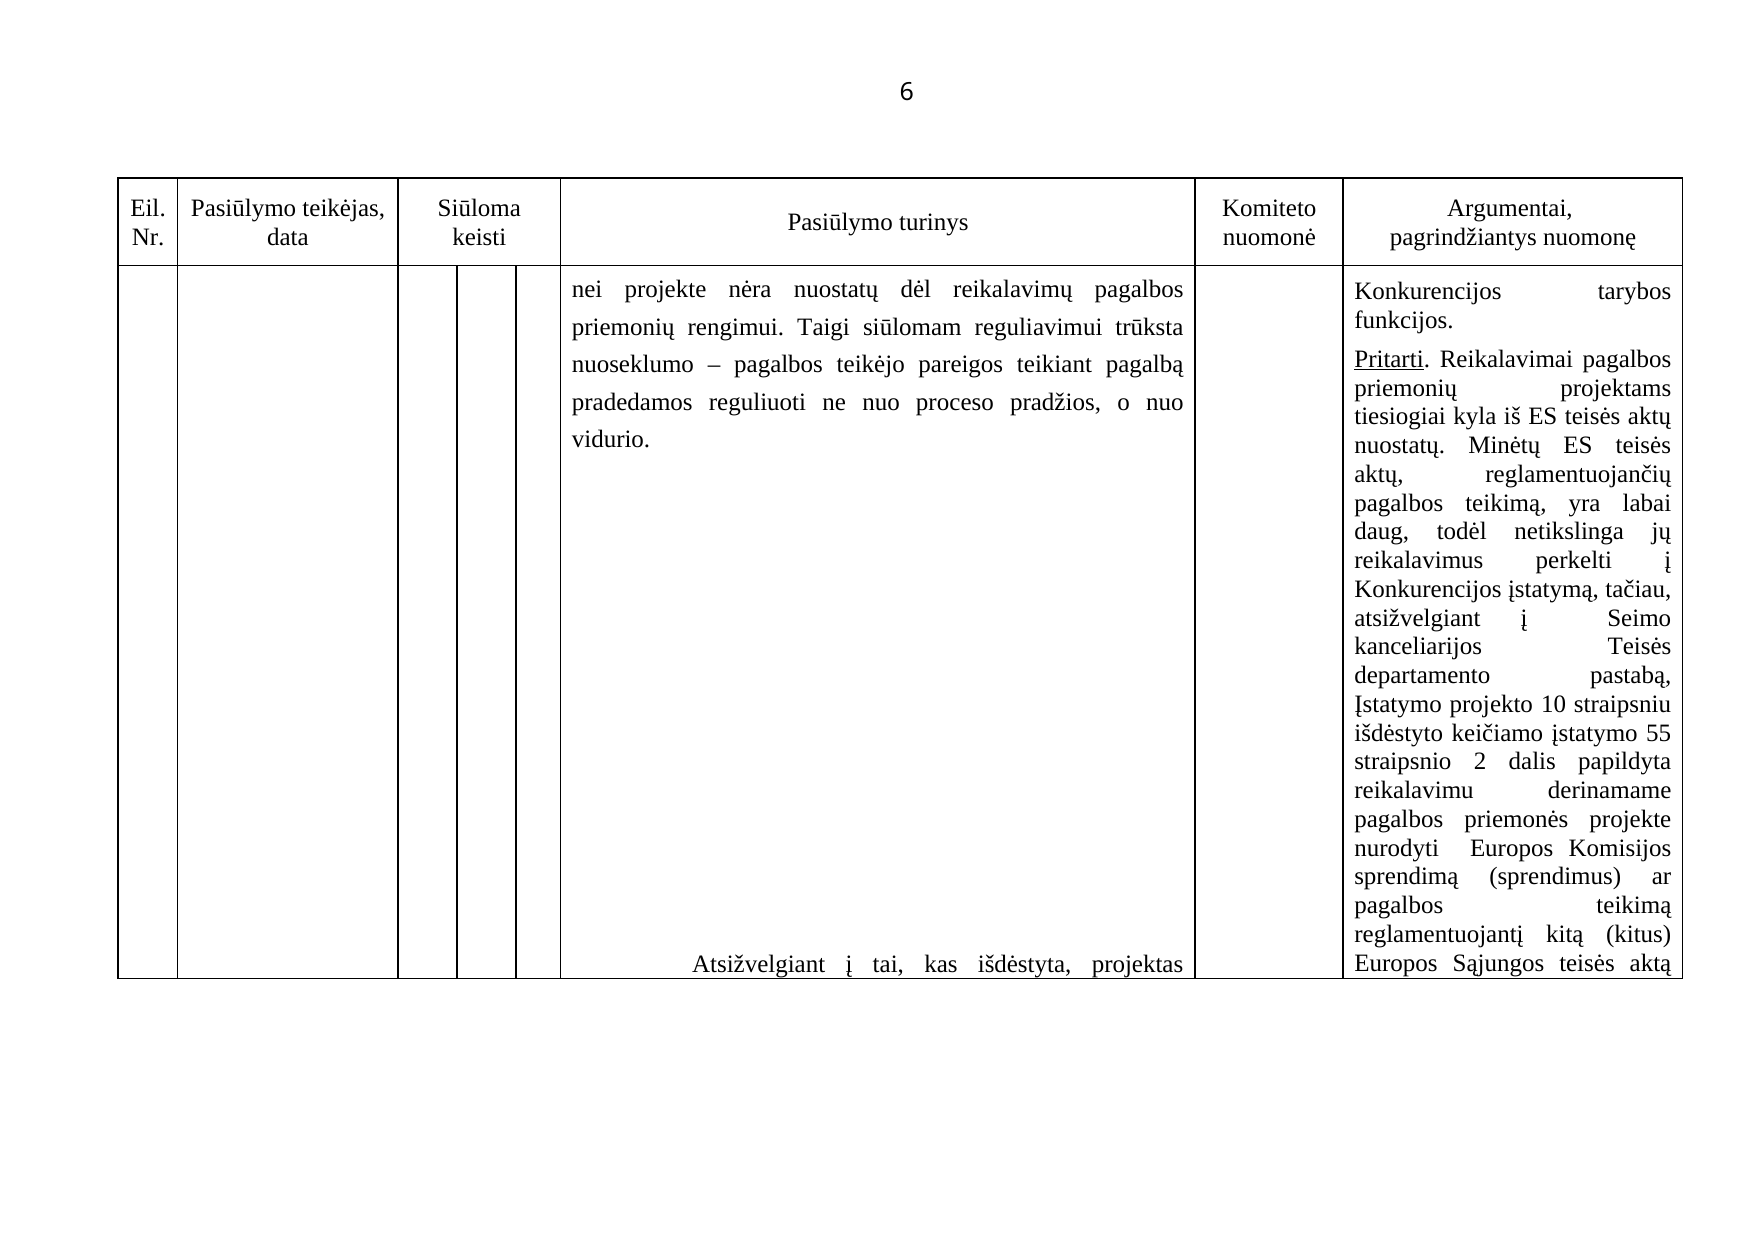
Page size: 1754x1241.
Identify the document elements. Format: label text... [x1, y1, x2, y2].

table_cell [178, 266, 397, 978]
table_header Siūloma keisti [399, 179, 560, 265]
table_header Argumentai, pagrindžiantys nuomonę [1344, 179, 1682, 265]
table_cell [1196, 266, 1342, 978]
table_cell Pritarti. Įstatymo projekto 1 straipsnis, kuriame dėstomi Konkurencijos įstatymo 3 straipsnio pakeitimai, papildytas 14 dalimi, apibrėžiančia „Pagalbos teikėjo“ sąvoką: „14. Pagalbos teikėjas - valstybės valdymo ar savivaldybės institucija arba kitas juridinis asmuo, teikiantis valstybės pagalbą arba nereikšmingą (de minimis) pagalbą.“ Pritarti. Pagalbos priemonių projektų derinimas ir pagalbos priemonių projektų ekspertizės atlikimas – dvi to paties proceso dalys. Pagalbos teikėjai Konkurencijos tarybai teikia derinti pagalbos priemonių projektus ekspertizei atlikti. Konkurencijos įstatymo pakeitimo projektas patikslintas pagal pateiktą pastabą – siekiant aiškumo, Įstatymo projekto nuostatos dėl pagalbos priemonių projektų derinimo perkeltos prie nuostatų dėl pagalbos priemonių projektų ekspertizės atlikimo ir atitinkamai patikslinta Įstatymo projekto 10 straipsniu išdėstyto keičiamo įstatymo 55 straipsnio 2 dalis, o Įstatymo projekto 11 straipsnyje išdėstytame Konkurencijos įstatymo 551 straipsnyje išbraukiama šio straipsnio pirmoji dalis (jos nuostatos perkeltos į 55 straipsnio 2 dalį). Nepritarti. Galiojančio Konkurencijos įstatymo 41 straipsnio nuostatos nėra tiesiogiai susijusios su pagalbos teikėjų pareiga derinti pagalbos priemonių projektus, kaip nėra susijusios ir su pagalbos priemonių ekspertizės atlikimu. Pagalbos priemonių projektų ekspertizę atlieka Konkurencijos taryba. Ekspertizės metu vertinama pagalbos priemonės projekto atitiktis Europos Sąjungos pagalbos taisyklėms. Tuo tarpu teisinio reguliavimo poveikio konkurencijai vertinimą atlieka pats projekto rengėjas, šis vertinimas yra susijęs su sąžiningos konkurencijos laisvės užtikrinimu, tačiau ne su atitiktimi Europos Sąjungos pagalbos taisyklėms. Pagalbos teikėjas, derindamas su Konkurencijos taryba pagalbos priemonės projektą, kartu su minėtu projektu gali pateikti ir atliktą poveikio konkurencijai vertinimą. Pažymėtina, kad Konkurencijos įstatymo 41 straipsnio nuostatos yra susijusios su Konkurencijos įstatymo 18 straipsnyje nustatytų Konkurencijos tarybos funkcijų ir įgaliojimų įgyvendinimu, tačiau ne su Konkurencijos įstatymo 55 straipsnyje nustatytomis funkcijomis dėl valstybės pagalbos. Konkurencijos taryba vertina teisės akto projekto įtaką konkurencijai taikydama Konkurencijos įstatymo 18 straipsnio 1 d. 7 p, kuris numato, kad Konkurencijos taryba pagal kompetenciją atlieka įstatymų ir kitų teisės aktų projektų ekspertizę, teikia Seimui ir Vyriausybei išvadas dėl šių aktų poveikio konkurencijai. Taigi ekspertizė dėl valstybės pagalbos ir ekspertizė dėl poveikio konkurencijai yra dvi skirtingos ir atskirai reglamentuojamos Konkurencijos tarybos funkcijos. Pritarti. Reikalavimai pagalbos priemonių projektams tiesiogiai kyla iš ES teisės aktų nuostatų. Minėtų ES teisės aktų, reglamentuojančių pagalbos teikimą, yra labai daug, todėl netikslinga jų reikalavimus perkelti į Konkurencijos įstatymą, tačiau, atsižvelgiant į Seimo kanceliarijos Teisės departamento pastabą, Įstatymo projekto 10 straipsniu išdėstyto keičiamo įstatymo 55 straipsnio 2 dalis papildyta reikalavimu derinamame pagalbos priemonės projekte nurodyti Europos Komisijos sprendimą (sprendimus) ar pagalbos teikimą reglamentuojantį kitą (kitus) Europos Sąjungos teisės aktą (aktus), kuris (kurie) yra derinamo pagalbos priemonės projekto teisinis pagrindas ir kuris (kurie) nustato reikalavimus derinamai pagalbos priemonei. Pritarti. Įstatymo projektas patikslintas pagal siūlymus. „Pagalbos teikėjo“ sąvoka pateikiama keičiamo įstatymo 3 straipsnyje, pakeistas Įstatymo projekto 11 straipsnyje išdėstyto Konkurencijos įstatymo 551 straipsnio pavadinimas (pavadinimas „Pagalbos teikėjų pareigos“ pakeistas į „Neteisėtos ir nesuderinamos pagalbos grąžinimas (išieškojimas ne ginčo tvarka)“), o pagalbos teikėjo pareiga derinti pagalbos priemonių projektus su Konkurencijos taryba nustatyta keičiamo įstatymo 55 straipsnio 2 dalyje. [1344, 266, 1682, 978]
table_cell [517, 266, 560, 978]
table_header Eil. Nr. [119, 179, 177, 265]
table_cell [119, 266, 177, 978]
table_cell [458, 266, 515, 978]
table_header Komiteto nuomonė [1196, 179, 1342, 265]
table_header Pasiūlymo teikėjas, data [178, 179, 397, 265]
table_cell [399, 266, 456, 978]
table_header Pasiūlymo turinys [561, 179, 1194, 265]
